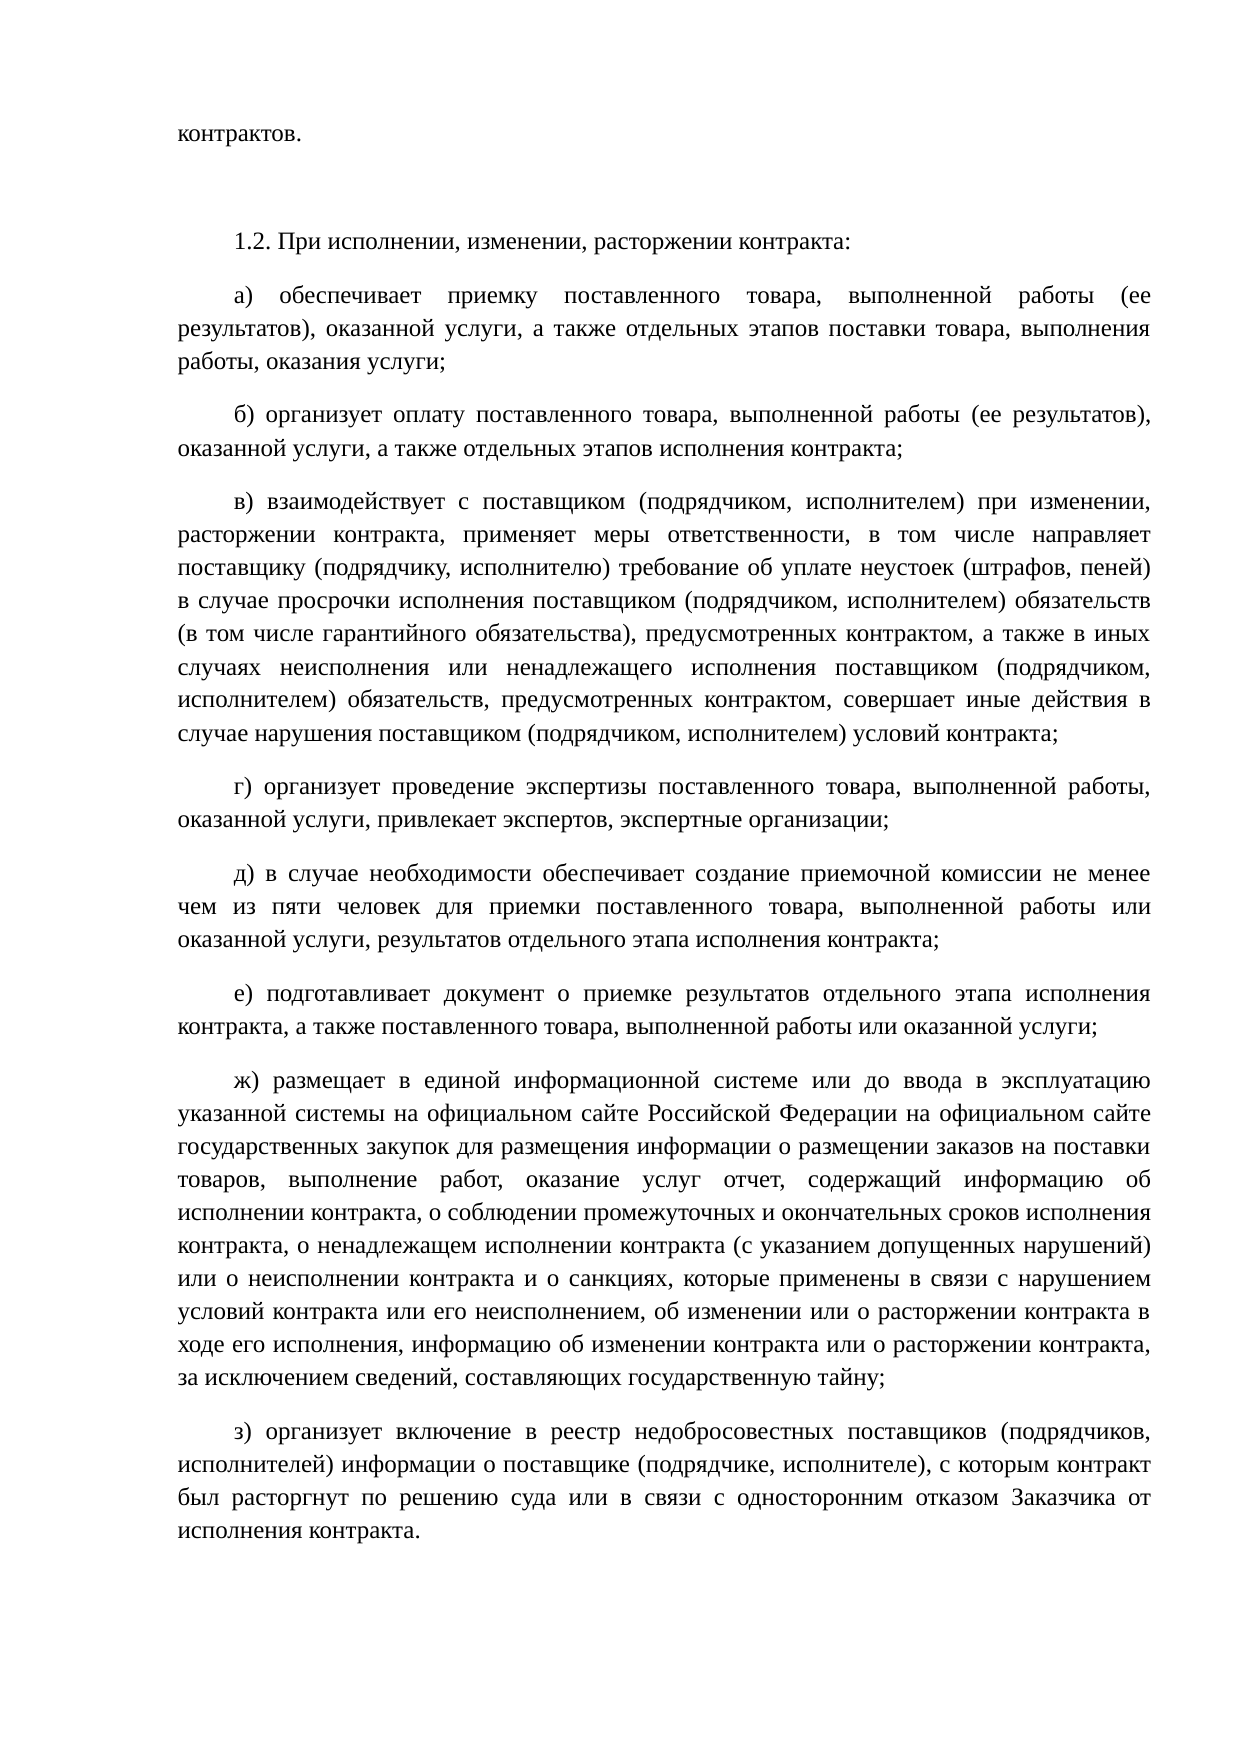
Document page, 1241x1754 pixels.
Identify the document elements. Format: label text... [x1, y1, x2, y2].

text 1.2. При исполнении, изменении, расторжении контракта: [177, 226, 1152, 254]
text г) организует проведение экспертизы поставленного товара, выполненной работы, оказанной услуги, привлекает экспертов, экспертные организации; [177, 771, 1152, 833]
text е) подготавливает документ о приемке результатов отдельного этапа исполнения контракта, а также поставленного товара, выполненной работы или оказанной услуги; [177, 978, 1152, 1040]
text контрактов. [177, 118, 1152, 147]
text ж) размещает в единой информационной системе или до ввода в эксплуатацию указанной системы на официальном сайте Российской Федерации на официальном сайте государственных закупок для размещения информации о размещении заказов на поставки товаров, выполнение работ, оказание услуг отчет, содержащий информацию об исполнении контракта, о соблюдении промежуточных и окончательных сроков исполнения контракта, о ненадлежащем исполнении контракта (с указанием допущенных нарушений) или о неисполнении контракта и о санкциях, которые применены в связи с нарушением условий контракта или его неисполнением, об изменении или о расторжении контракта в ходе его исполнения, информацию об изменении контракта или о расторжении контракта, за исключением сведений, составляющих государственную тайну; [177, 1065, 1152, 1391]
text д) в случае необходимости обеспечивает создание приемочной комиссии не менее чем из пяти человек для приемки поставленного товара, выполненной работы или оказанной услуги, результатов отдельного этапа исполнения контракта; [177, 858, 1152, 953]
text б) организует оплату поставленного товара, выполненной работы (ее результатов), оказанной услуги, а также отдельных этапов исполнения контракта; [177, 399, 1152, 461]
text а) обеспечивает приемку поставленного товара, выполненной работы (ее результатов), оказанной услуги, а также отдельных этапов поставки товара, выполнения работы, оказания услуги; [177, 280, 1152, 374]
text в) взаимодействует с поставщиком (подрядчиком, исполнителем) при изменении, расторжении контракта, применяет меры ответственности, в том числе направляет поставщику (подрядчику, исполнителю) требование об уплате неустоек (штрафов, пеней) в случае просрочки исполнения поставщиком (подрядчиком, исполнителем) обязательств (в том числе гарантийного обязательства), предусмотренных контрактом, а также в иных случаях неисполнения или ненадлежащего исполнения поставщиком (подрядчиком, исполнителем) обязательств, предусмотренных контрактом, совершает иные действия в случае нарушения поставщиком (подрядчиком, исполнителем) условий контракта; [177, 486, 1152, 746]
text з) организует включение в реестр недобросовестных поставщиков (подрядчиков, исполнителей) информации о поставщике (подрядчике, исполнителе), с которым контракт был расторгнут по решению суда или в связи с односторонним отказом Заказчика от исполнения контракта. [177, 1416, 1152, 1544]
